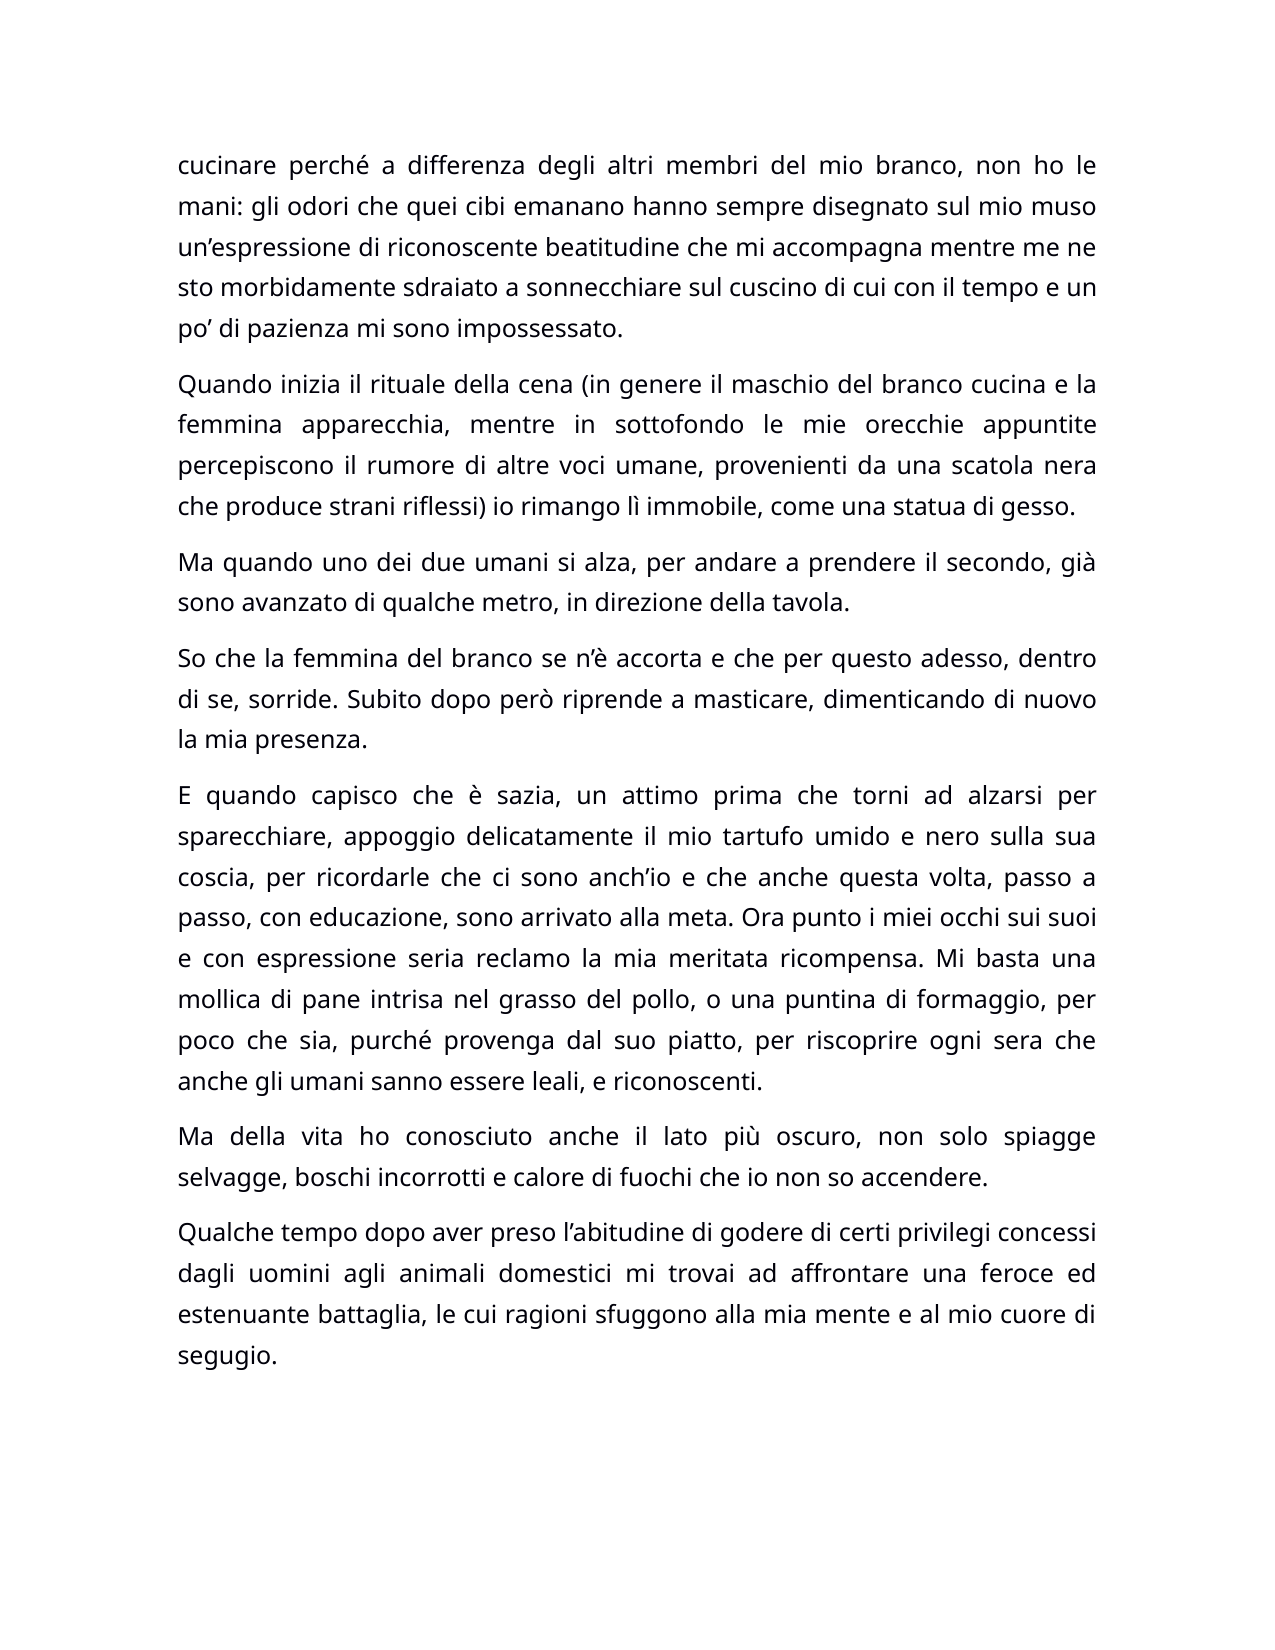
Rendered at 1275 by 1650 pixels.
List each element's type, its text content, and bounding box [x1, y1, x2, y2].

text Quando inizia il rituale della cena (in genere il maschio del branco cucina e la femmina apparecchia, mentre in sottofondo le mie orecchie appuntite percepiscono il rumore di altre voci umane, provenienti da una scatola nera che produce strani riflessi) io rimango lì immobile, come una statua di gesso. [177, 366, 1098, 523]
text So che la femmina del branco se n’è accorta e che per questo adesso, dentro di se, sorride. Subito dopo però riprende a masticare, dimenticando di nuovo la mia presenza. [177, 641, 1098, 756]
text Ma quando uno dei due umani si alza, per andare a prendere il secondo, già sono avanzato di qualche metro, in direzione della tavola. [177, 544, 1098, 619]
text E quando capisco che è sazia, un attimo prima che torni ad alzarsi per sparecchiare, appoggio delicatamente il mio tartufo umido e nero sulla sua coscia, per ricordarle che ci sono anch’io e che anche questa volta, passo a passo, con educazione, sono arrivato alla meta. Ora punto i miei occhi sui suoi e con espressione seria reclamo la mia meritata ricompensa. Mi basta una mollica di pane intrisa nel grasso del pollo, o una puntina di formaggio, per poco che sia, purché provenga dal suo piatto, per riscoprire ogni sera che anche gli umani sanno essere leali, e riconoscenti. [177, 778, 1098, 1097]
text cucinare perché a differenza degli altri membri del mio branco, non ho le mani: gli odori che quei cibi emanano hanno sempre disegnato sul mio muso un’espressione di riconoscente beatitudine che mi accompagna mentre me ne sto morbidamente sdraiato a sonnecchiare sul cuscino di cui con il tempo e un po’ di pazienza mi sono impossessato. [177, 148, 1098, 345]
text Qualche tempo dopo aver preso l’abitudine di godere di certi privilegi concessi dagli uomini agli animali domestici mi trovai ad affrontare una feroce ed estenuante battaglia, le cui ragioni sfuggono alla mia mente e al mio cuore di segugio. [177, 1215, 1098, 1372]
text Ma della vita ho conosciuto anche il lato più oscuro, non solo spiagge selvagge, boschi incorrotti e calore di fuochi che io non so accendere. [177, 1119, 1098, 1194]
